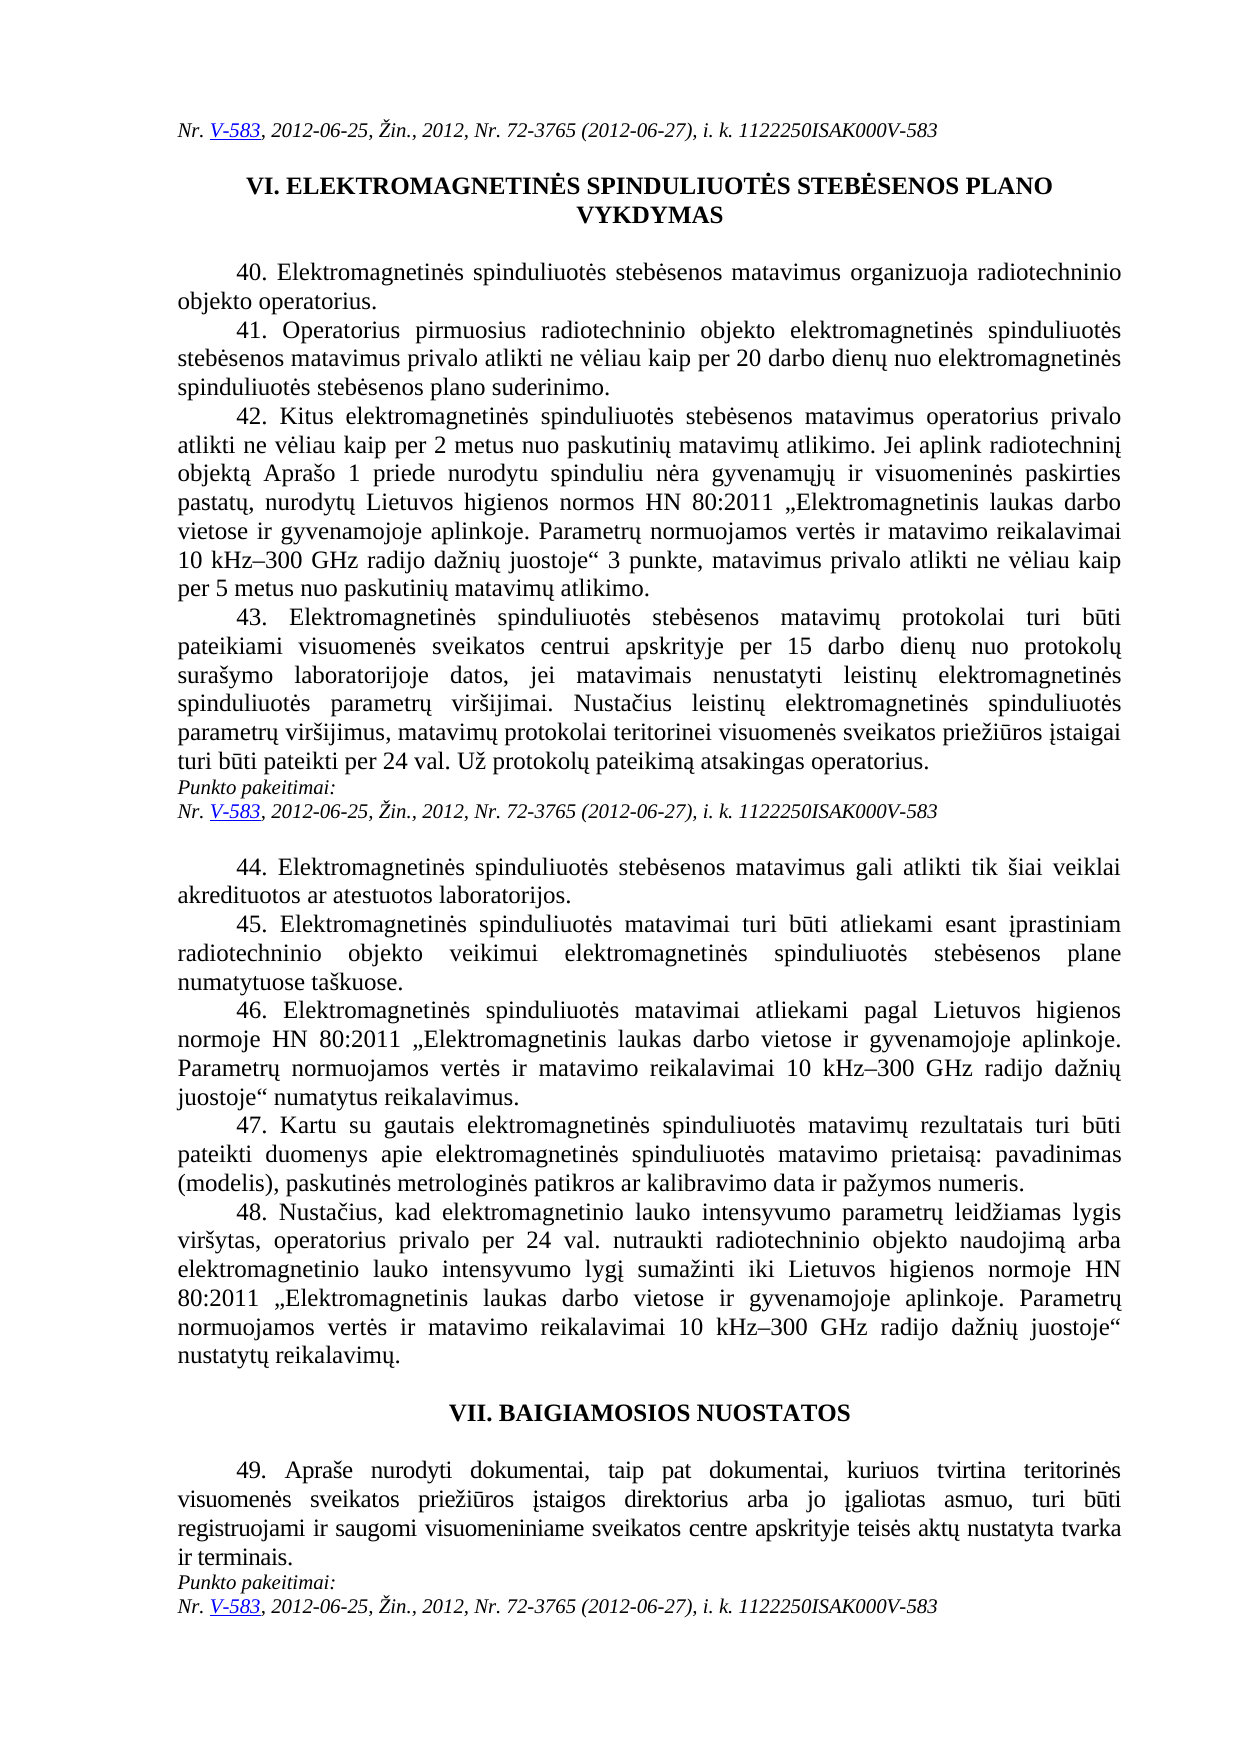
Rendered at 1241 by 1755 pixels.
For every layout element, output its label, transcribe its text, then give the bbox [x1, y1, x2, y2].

text VII. BAIGIAMOSIOS NUOSTATOS [177, 1398, 1122, 1427]
text 47. Kartu su gautais elektromagnetinės spinduliuotės matavimų rezultatais turi būti pateikti duomenys apie elektromagnetinės spinduliuotės matavimo prietaisą: pavadinimas (modelis), paskutinės metrologinės patikros ar kalibravimo data ir pažymos numeris. [177, 1110, 1122, 1197]
text 43. Elektromagnetinės spinduliuotės stebėsenos matavimų protokolai turi būti pateikiami visuomenės sveikatos centrui apskrityje per 15 darbo dienų nuo protokolų surašymo laboratorijoje datos, jei matavimais nenustatyti leistinų elektromagnetinės spinduliuotės parametrų viršijimai. Nustačius leistinų elektromagnetinės spinduliuotės parametrų viršijimus, matavimų protokolai teritorinei visuomenės sveikatos priežiūros įstaigai turi būti pateikti per 24 val. Už protokolų pateikimą atsakingas operatorius. [177, 602, 1122, 775]
text 44. Elektromagnetinės spinduliuotės stebėsenos matavimus gali atlikti tik šiai veiklai akredituotos ar atestuotos laboratorijos. [177, 852, 1122, 909]
text VI. ELEKTROMAGNETINĖS SPINDULIUOTĖS STEBĖSENOS PLANO VYKDYMAS [177, 171, 1122, 228]
text 49. Apraše nurodyti dokumentai, taip pat dokumentai, kuriuos tvirtina teritorinės visuomenės sveikatos priežiūros įstaigos direktorius arba jo įgaliotas asmuo, turi būti registruojami ir saugomi visuomeniniame sveikatos centre apskrityje teisės aktų nustatyta tvarka ir terminais. [177, 1455, 1122, 1570]
text 48. Nustačius, kad elektromagnetinio lauko intensyvumo parametrų leidžiamas lygis viršytas, operatorius privalo per 24 val. nutraukti radiotechninio objekto naudojimą arba elektromagnetinio lauko intensyvumo lygį sumažinti iki Lietuvos higienos normoje HN 80:2011 „Elektromagnetinis laukas darbo vietose ir gyvenamojoje aplinkoje. Parametrų normuojamos vertės ir matavimo reikalavimai 10 kHz–300 GHz radijo dažnių juostoje“ nustatytų reikalavimų. [177, 1197, 1122, 1369]
text 45. Elektromagnetinės spinduliuotės matavimai turi būti atliekami esant įprastiniam radiotechninio objekto veikimui elektromagnetinės spinduliuotės stebėsenos plane numatytuose taškuose. [177, 909, 1122, 995]
text 46. Elektromagnetinės spinduliuotės matavimai atliekami pagal Lietuvos higienos normoje HN 80:2011 „Elektromagnetinis laukas darbo vietose ir gyvenamojoje aplinkoje. Parametrų normuojamos vertės ir matavimo reikalavimai 10 kHz–300 GHz radijo dažnių juostoje“ numatytus reikalavimus. [177, 995, 1122, 1110]
text Nr. V-583, 2012-06-25, Žin., 2012, Nr. 72-3765 (2012-06-27), i. k. 1122250ISAK000V-583 [177, 799, 1122, 823]
text 40. Elektromagnetinės spinduliuotės stebėsenos matavimus organizuoja radiotechninio objekto operatorius. [177, 257, 1122, 315]
text Nr. V-583, 2012-06-25, Žin., 2012, Nr. 72-3765 (2012-06-27), i. k. 1122250ISAK000V-583 [177, 118, 1122, 142]
text Nr. V-583, 2012-06-25, Žin., 2012, Nr. 72-3765 (2012-06-27), i. k. 1122250ISAK000V-583 [177, 1594, 1122, 1618]
text Punkto pakeitimai: [177, 1570, 1122, 1594]
text 41. Operatorius pirmuosius radiotechninio objekto elektromagnetinės spinduliuotės stebėsenos matavimus privalo atlikti ne vėliau kaip per 20 darbo dienų nuo elektromagnetinės spinduliuotės stebėsenos plano suderinimo. [177, 315, 1122, 401]
text 42. Kitus elektromagnetinės spinduliuotės stebėsenos matavimus operatorius privalo atlikti ne vėliau kaip per 2 metus nuo paskutinių matavimų atlikimo. Jei aplink radiotechninį objektą Aprašo 1 priede nurodytu spinduliu nėra gyvenamųjų ir visuomeninės paskirties pastatų, nurodytų Lietuvos higienos normos HN 80:2011 „Elektromagnetinis laukas darbo vietose ir gyvenamojoje aplinkoje. Parametrų normuojamos vertės ir matavimo reikalavimai 10 kHz–300 GHz radijo dažnių juostoje“ 3 punkte, matavimus privalo atlikti ne vėliau kaip per 5 metus nuo paskutinių matavimų atlikimo. [177, 401, 1122, 602]
text Punkto pakeitimai: [177, 775, 1122, 799]
